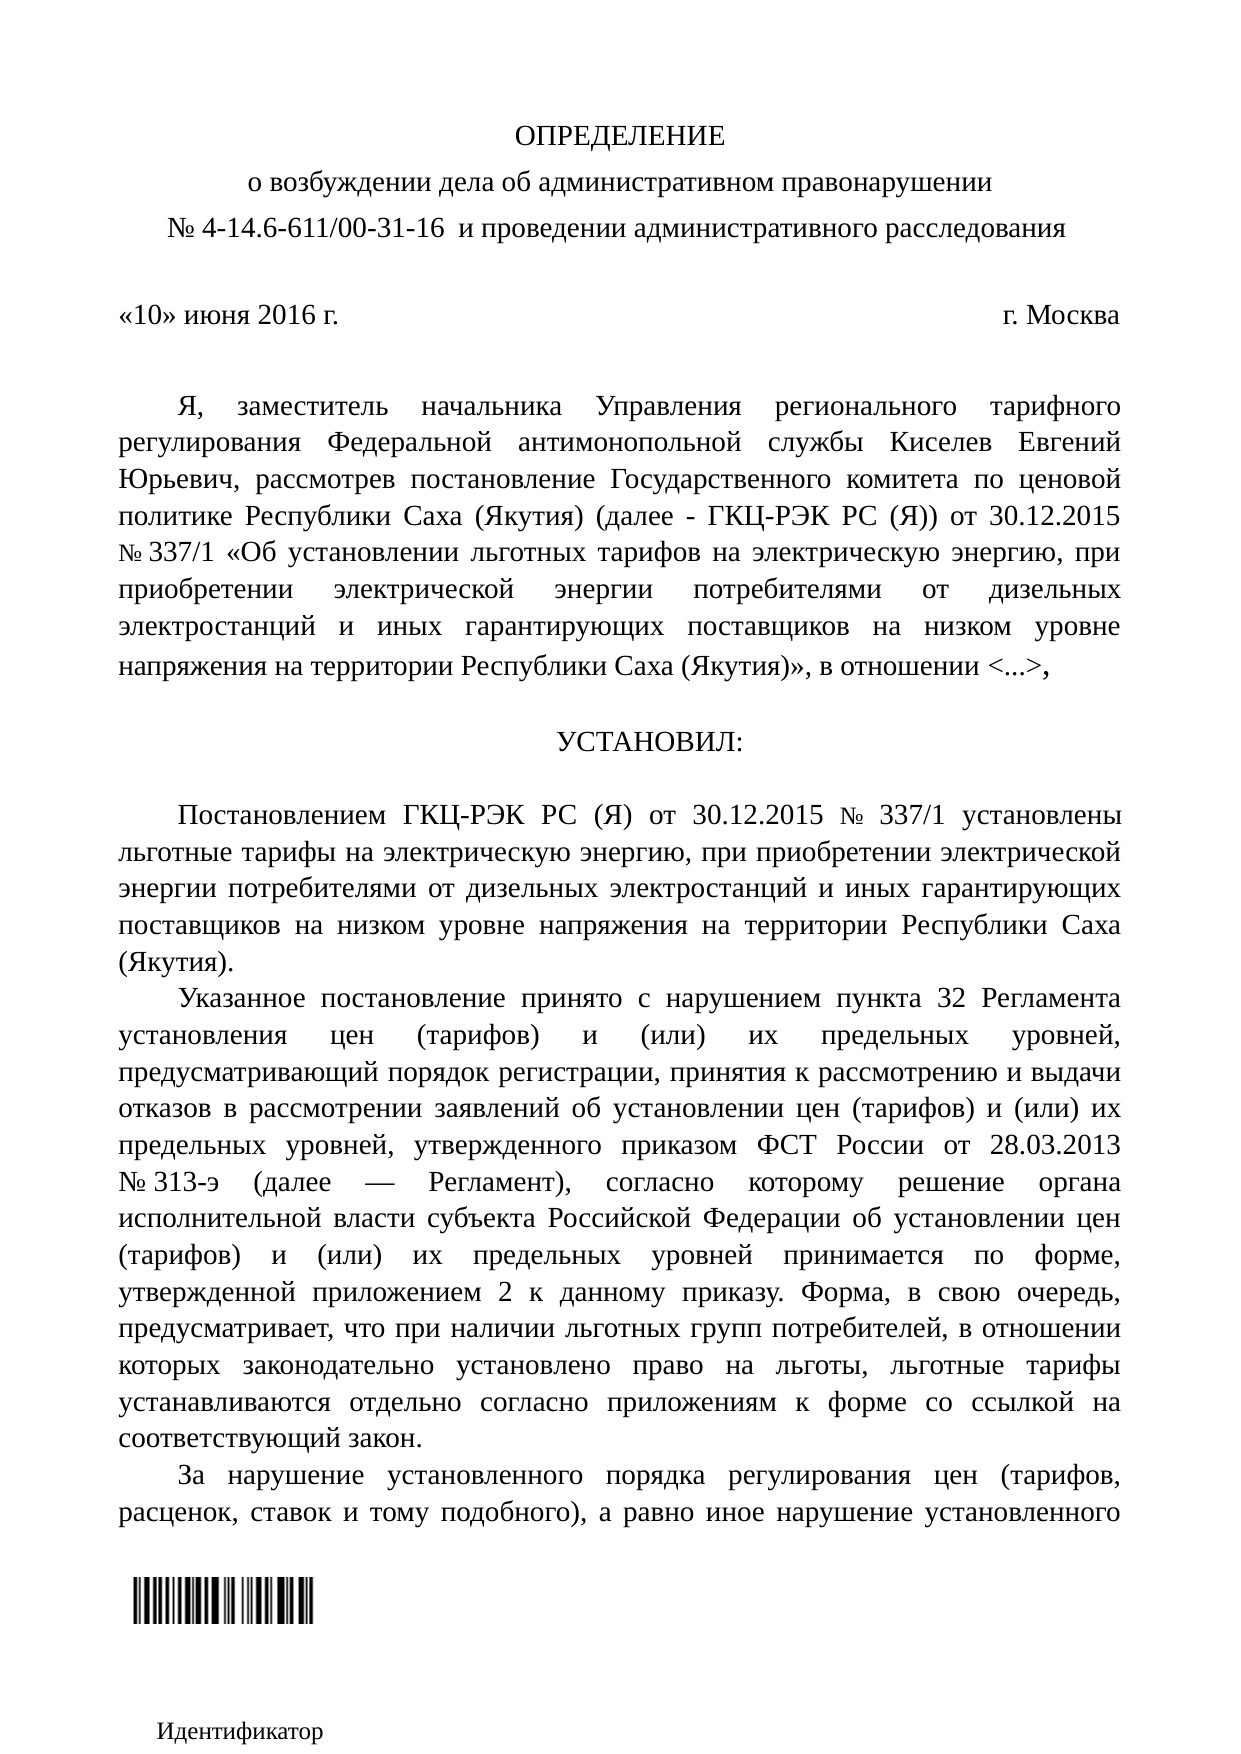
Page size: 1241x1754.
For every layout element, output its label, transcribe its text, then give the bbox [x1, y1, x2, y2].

text Постановлением ГКЦ-РЭК РС (Я) от 30.12.2015 № 337/1 установлены льготные тарифы на электрическую энергию, при приобретении электрической энергии потребителями от дизельных электростанций и иных гарантирующих поставщиков на низком уровне напряжения на территории Республики Саха (Якутия). [118, 794, 1122, 977]
text УСТАНОВИЛ: [118, 721, 1122, 757]
text Я, заместитель начальника Управления регионального тарифного регулирования Федеральной антимонопольной службы Киселев Евгений Юрьевич, рассмотрев постановление Государственного комитета по ценовой политике Республики Саха (Якутия) (далее - ГКЦ-РЭК РС (Я)) от 30.12.2015 № 337/1 «Об установлении льготных тарифов на электрическую энергию, при приобретении электрической энергии потребителями от дизельных электростанций и иных гарантирующих поставщиков на низком уровне напряжения на территории Республики Саха (Якутия)», в отношении <...>, [118, 385, 1122, 684]
text Указанное постановление принято с нарушением пункта 32 Регламента установления цен (тарифов) и (или) их предельных уровней, предусматривающий порядок регистрации, принятия к рассмотрению и выдачи отказов в рассмотрении заявлений об установлении цен (тарифов) и (или) их предельных уровней, утвержденного приказом ФСТ России от 28.03.2013 № 313-э (далее — Регламент), согласно которому решение органа исполнительной власти субъекта Российской Федерации об установлении цен (тарифов) и (или) их предельных уровней принимается по форме, утвержденной приложением 2 к данному приказу. Форма, в свою очередь, предусматривает, что при наличии льготных групп потребителей, в отношении которых законодательно установлено право на льготы, льготные тарифы устанавливаются отдельно согласно приложениям к форме со ссылкой на соответствующий закон. [118, 977, 1122, 1454]
text о возбуждении дела об административном правонарушении [118, 164, 1122, 198]
text ОПРЕДЕЛЕНИЕ [118, 118, 1122, 152]
text № 4-14.6-611/00-31-16 и проведении административного расследования [118, 210, 1122, 244]
picture [118, 1577, 331, 1624]
text За нарушение установленного порядка регулирования цен (тарифов, расценок, ставок и тому подобного), а равно иное нарушение установленного [118, 1454, 1122, 1527]
text «10» июня 2016 г. г. Москва [118, 297, 1122, 331]
